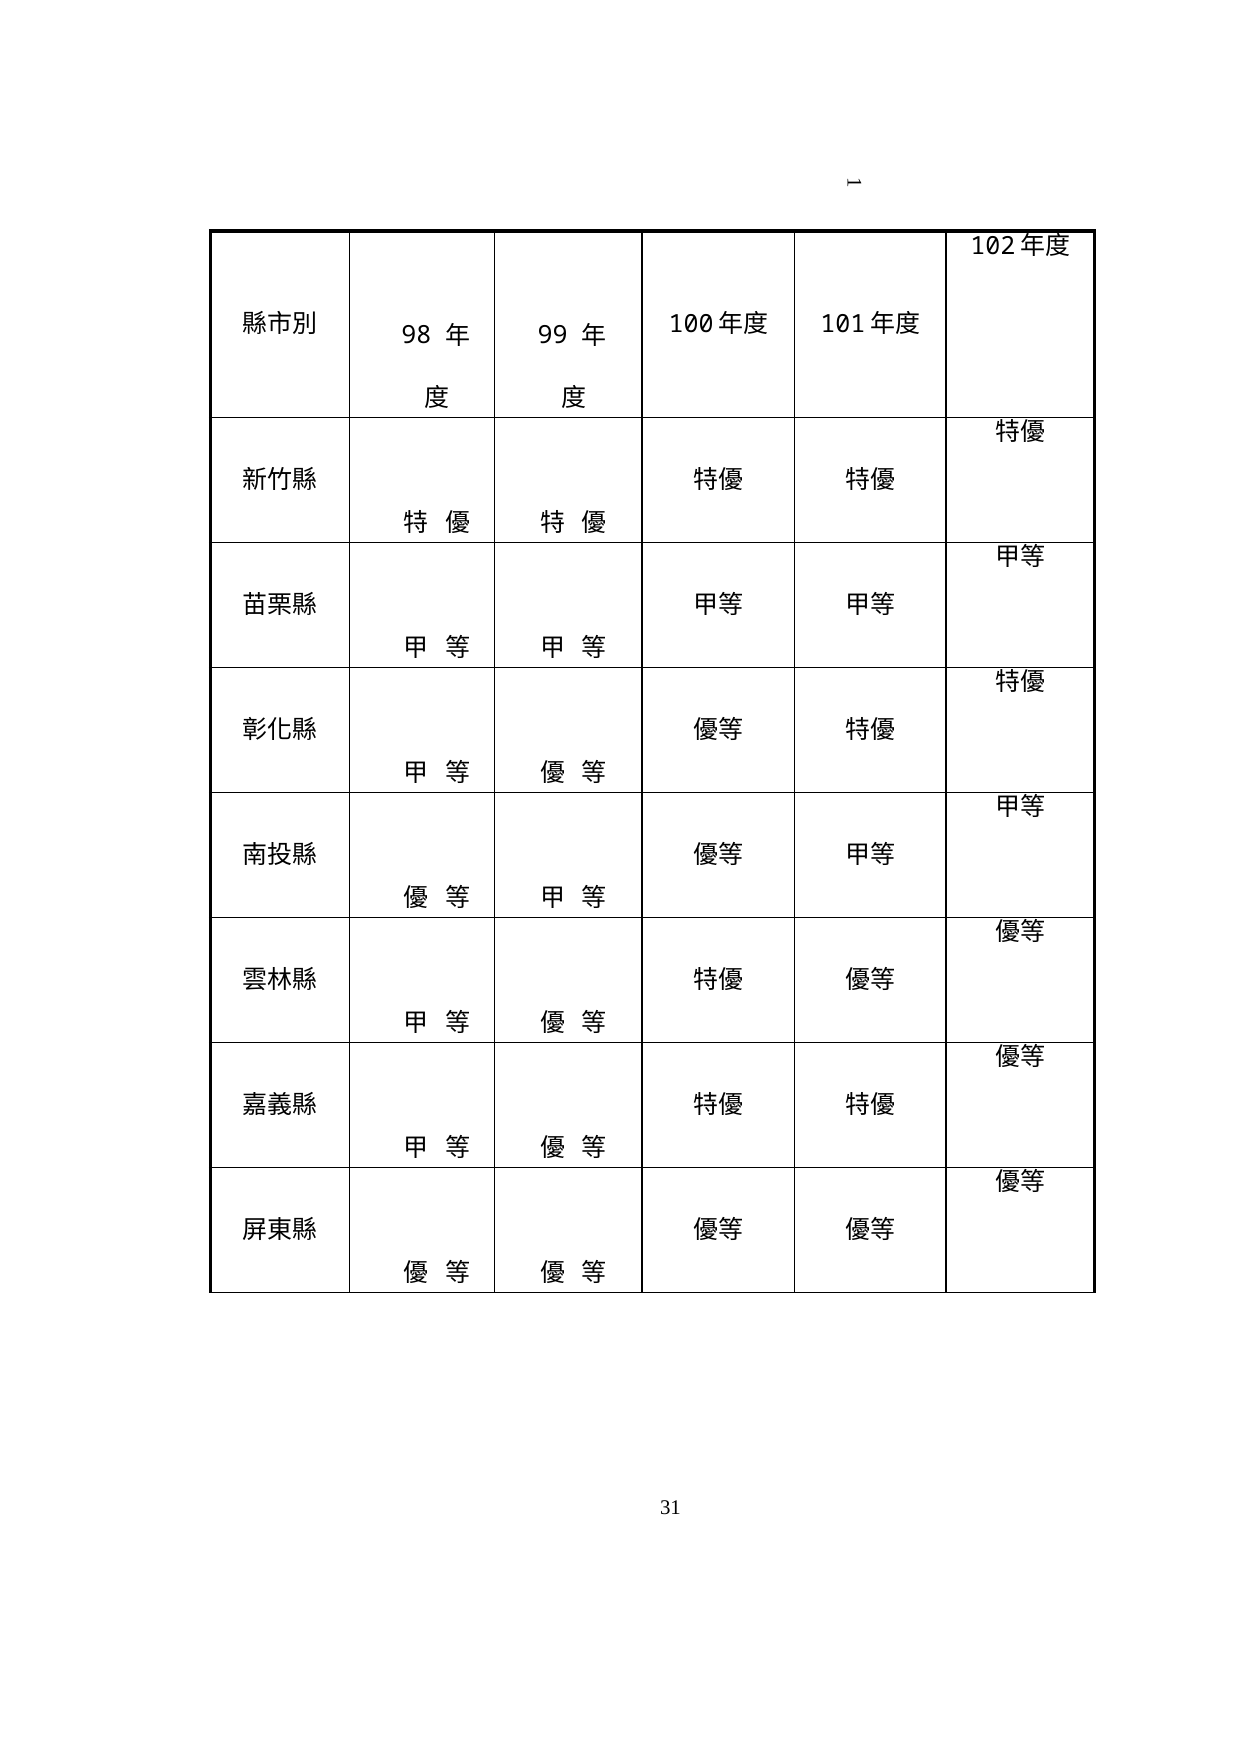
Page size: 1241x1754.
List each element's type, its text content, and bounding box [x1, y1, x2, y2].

table_cell 優等 [495, 1168, 641, 1292]
table_header 101年度 [795, 233, 945, 417]
table_cell 甲等 [350, 543, 494, 667]
table_header 99年度 [495, 233, 641, 417]
table_header 100年度 [643, 233, 794, 417]
table_cell 新竹縣 [212, 418, 349, 542]
table_cell 特優 [795, 1043, 945, 1167]
table_cell 特優 [643, 418, 794, 542]
table_cell 甲等 [495, 543, 641, 667]
table_cell 優等 [495, 1043, 641, 1167]
table_header 102年度 [947, 233, 1093, 417]
table_cell 嘉義縣 [212, 1043, 349, 1167]
table_cell 甲等 [495, 793, 641, 917]
table_cell 優等 [795, 918, 945, 1042]
table_cell 優等 [495, 918, 641, 1042]
table_cell 優等 [350, 1168, 494, 1292]
table_header 縣市別 [212, 233, 349, 417]
table_cell 苗栗縣 [212, 543, 349, 667]
table_cell 優等 [947, 1043, 1093, 1167]
table_cell 南投縣 [212, 793, 349, 917]
table_cell 優等 [643, 1168, 794, 1292]
table_cell 特優 [795, 668, 945, 792]
table_cell 雲林縣 [212, 918, 349, 1042]
table_cell 優等 [643, 793, 794, 917]
table_cell 彰化縣 [212, 668, 349, 792]
table_cell 甲等 [350, 668, 494, 792]
table_cell 甲等 [947, 793, 1093, 917]
table_cell 甲等 [350, 918, 494, 1042]
table_cell 優等 [795, 1168, 945, 1292]
table_cell 優等 [350, 793, 494, 917]
table_cell 特優 [350, 418, 494, 542]
table_cell 甲等 [795, 543, 945, 667]
table_cell 優等 [947, 1168, 1093, 1292]
table_cell 特優 [643, 1043, 794, 1167]
table_cell 特優 [795, 418, 945, 542]
table_cell 甲等 [643, 543, 794, 667]
table_cell 特優 [947, 668, 1093, 792]
table_cell 優等 [643, 668, 794, 792]
table_cell 特優 [947, 418, 1093, 542]
table_header 98年度 [350, 233, 494, 417]
table_cell 屏東縣 [212, 1168, 349, 1292]
table_cell 甲等 [350, 1043, 494, 1167]
table_cell 甲等 [795, 793, 945, 917]
table_cell 甲等 [947, 543, 1093, 667]
table_cell 特優 [643, 918, 794, 1042]
table_cell 特優 [495, 418, 641, 542]
table_cell 優等 [947, 918, 1093, 1042]
table_cell 優等 [495, 668, 641, 792]
